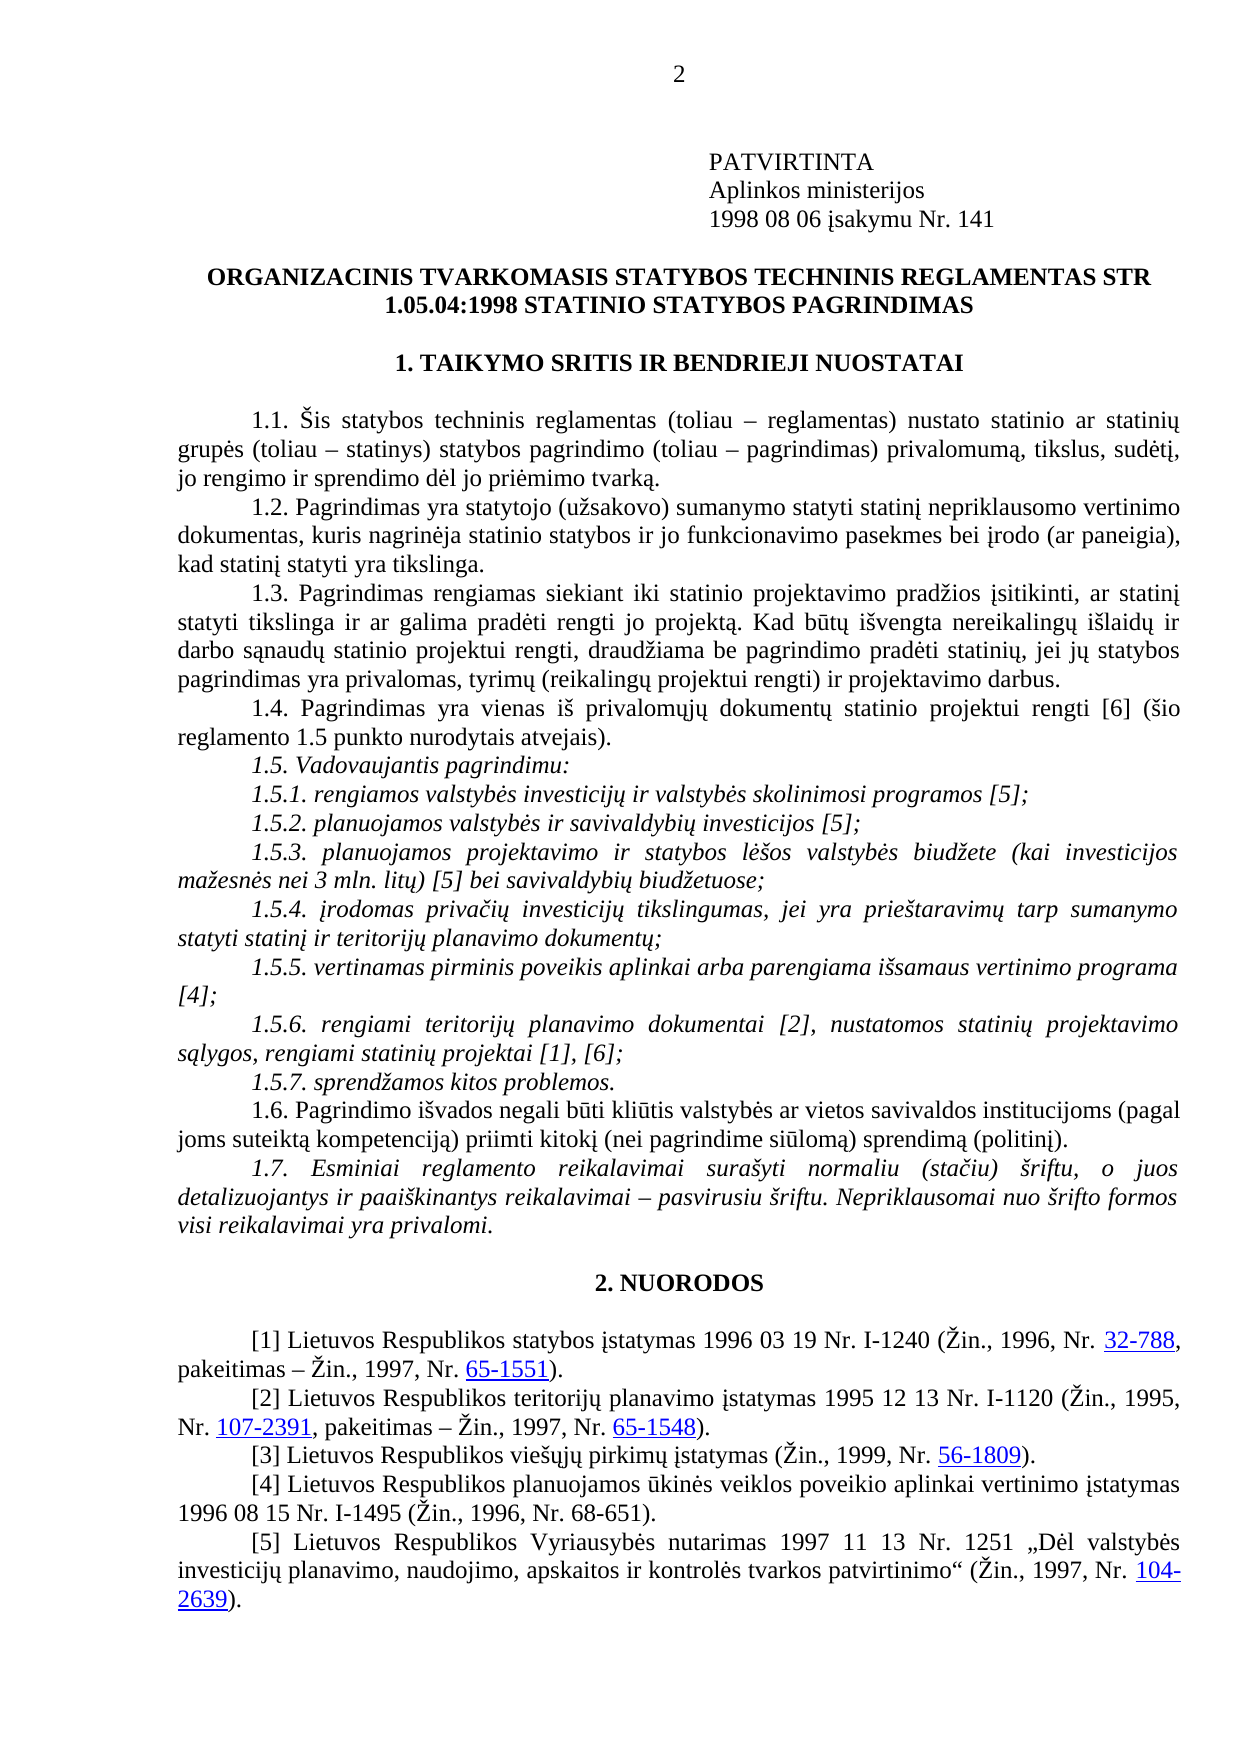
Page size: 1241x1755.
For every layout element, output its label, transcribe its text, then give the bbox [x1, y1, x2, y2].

text Aplinkos ministerijos [177, 176, 1181, 204]
text 1.5.1. rengiamos valstybės investicijų ir valstybės skolinimosi programos [5]; [177, 779, 1181, 808]
text [5] Lietuvos Respublikos Vyriausybės nutarimas 1997 11 13 Nr. 1251 „Dėl valstybės investicijų planavimo, naudojimo, apskaitos ir kontrolės tvarkos patvirtinimo“ (Žin., 1997, Nr. 104-2639). [177, 1527, 1181, 1613]
text 1.3. Pagrindimas rengiamas siekiant iki statinio projektavimo pradžios įsitikinti, ar statinį statyti tikslinga ir ar galima pradėti rengti jo projektą. Kad būtų išvengta nereikalingų išlaidų ir darbo sąnaudų statinio projektui rengti, draudžiama be pagrindimo pradėti statinių, jei jų statybos pagrindimas yra privalomas, tyrimų (reikalingų projektui rengti) ir projektavimo darbus. [177, 578, 1181, 693]
text [3] Lietuvos Respublikos viešųjų pirkimų įstatymas (Žin., 1999, Nr. 56-1809). [177, 1441, 1181, 1469]
text 1.1. šis statybos techninis reglamentas (toliau – reglamentas) nustato statinio ar statinių grupės (toliau – statinys) statybos pagrindimo (toliau – pagrindimas) privalomumą, tikslus, sudėtį, jo rengimo ir sprendimo dėl jo priėmimo tvarką. [177, 406, 1181, 492]
text 1.5.2. planuojamos valstybės ir savivaldybių investicijos [5]; [177, 808, 1181, 837]
text [2] Lietuvos Respublikos teritorijų planavimo įstatymas 1995 12 13 Nr. I-1120 (Žin., 1995, Nr. 107-2391, pakeitimas – Žin., 1997, Nr. 65-1548). [177, 1383, 1181, 1441]
text [1] Lietuvos Respublikos statybos įstatymas 1996 03 19 Nr. I-1240 (Žin., 1996, Nr. 32-788, pakeitimas – Žin., 1997, Nr. 65-1551). [177, 1326, 1181, 1383]
text 1.5.5. vertinamas pirminis poveikis aplinkai arba parengiama išsamaus vertinimo programa [4]; [177, 952, 1181, 1009]
text 2. NUORODOS [177, 1268, 1181, 1297]
text 1.7. Esminiai reglamento reikalavimai surašyti normaliu (stačiu) šriftu, o juos detalizuojantys ir paaiškinantys reikalavimai – pasvirusiu šriftu. Nepriklausomai nuo šrifto formos visi reikalavimai yra privalomi. [177, 1153, 1181, 1239]
text [4] Lietuvos Respublikos planuojamos ūkinės veiklos poveikio aplinkai vertinimo įstatymas 1996 08 15 Nr. I-1495 (Žin., 1996, Nr. 68-651). [177, 1469, 1181, 1527]
text 1. taikymo sritis ir bendrieji nuostatai [177, 348, 1181, 377]
text 1.5.6. rengiami teritorijų planavimo dokumentai [2], nustatomos statinių projektavimo sąlygos, rengiami statinių projektai [1], [6]; [177, 1009, 1181, 1067]
text 1.6. Pagrindimo išvados negali būti kliūtis valstybės ar vietos savivaldos institucijoms (pagal joms suteiktą kompetenciją) priimti kitokį (nei pagrindime siūlomą) sprendimą (politinį). [177, 1096, 1181, 1153]
text 1998 08 06 įsakymu Nr. 141 [177, 204, 1181, 233]
text PATVIRTINTA [177, 147, 1181, 176]
text 1.2. Pagrindimas yra statytojo (užsakovo) sumanymo statyti statinį nepriklausomo vertinimo dokumentas, kuris nagrinėja statinio statybos ir jo funkcionavimo pasekmes bei įrodo (ar paneigia), kad statinį statyti yra tikslinga. [177, 492, 1181, 578]
text ORGANIZACINIS TVARKOMASIS STATYBOS TECHNINIS reglamentas str 1.05.04:1998 stATINIo statybos pagrindimas [177, 262, 1181, 319]
text 1.5. Vadovaujantis pagrindimu: [177, 751, 1181, 779]
text 1.5.3. planuojamos projektavimo ir statybos lėšos valstybės biudžete (kai investicijos mažesnės nei 3 mln. litų) [5] bei savivaldybių biudžetuose; [177, 837, 1181, 894]
text 1.4. Pagrindimas yra vienas iš privalomųjų dokumentų statinio projektui rengti [6] (šio reglamento 1.5 punkto nurodytais atvejais). [177, 693, 1181, 751]
text 1.5.7. sprendžamos kitos problemos. [177, 1067, 1181, 1096]
text 1.5.4. įrodomas privačių investicijų tikslingumas, jei yra prieštaravimų tarp sumanymo statyti statinį ir teritorijų planavimo dokumentų; [177, 894, 1181, 952]
